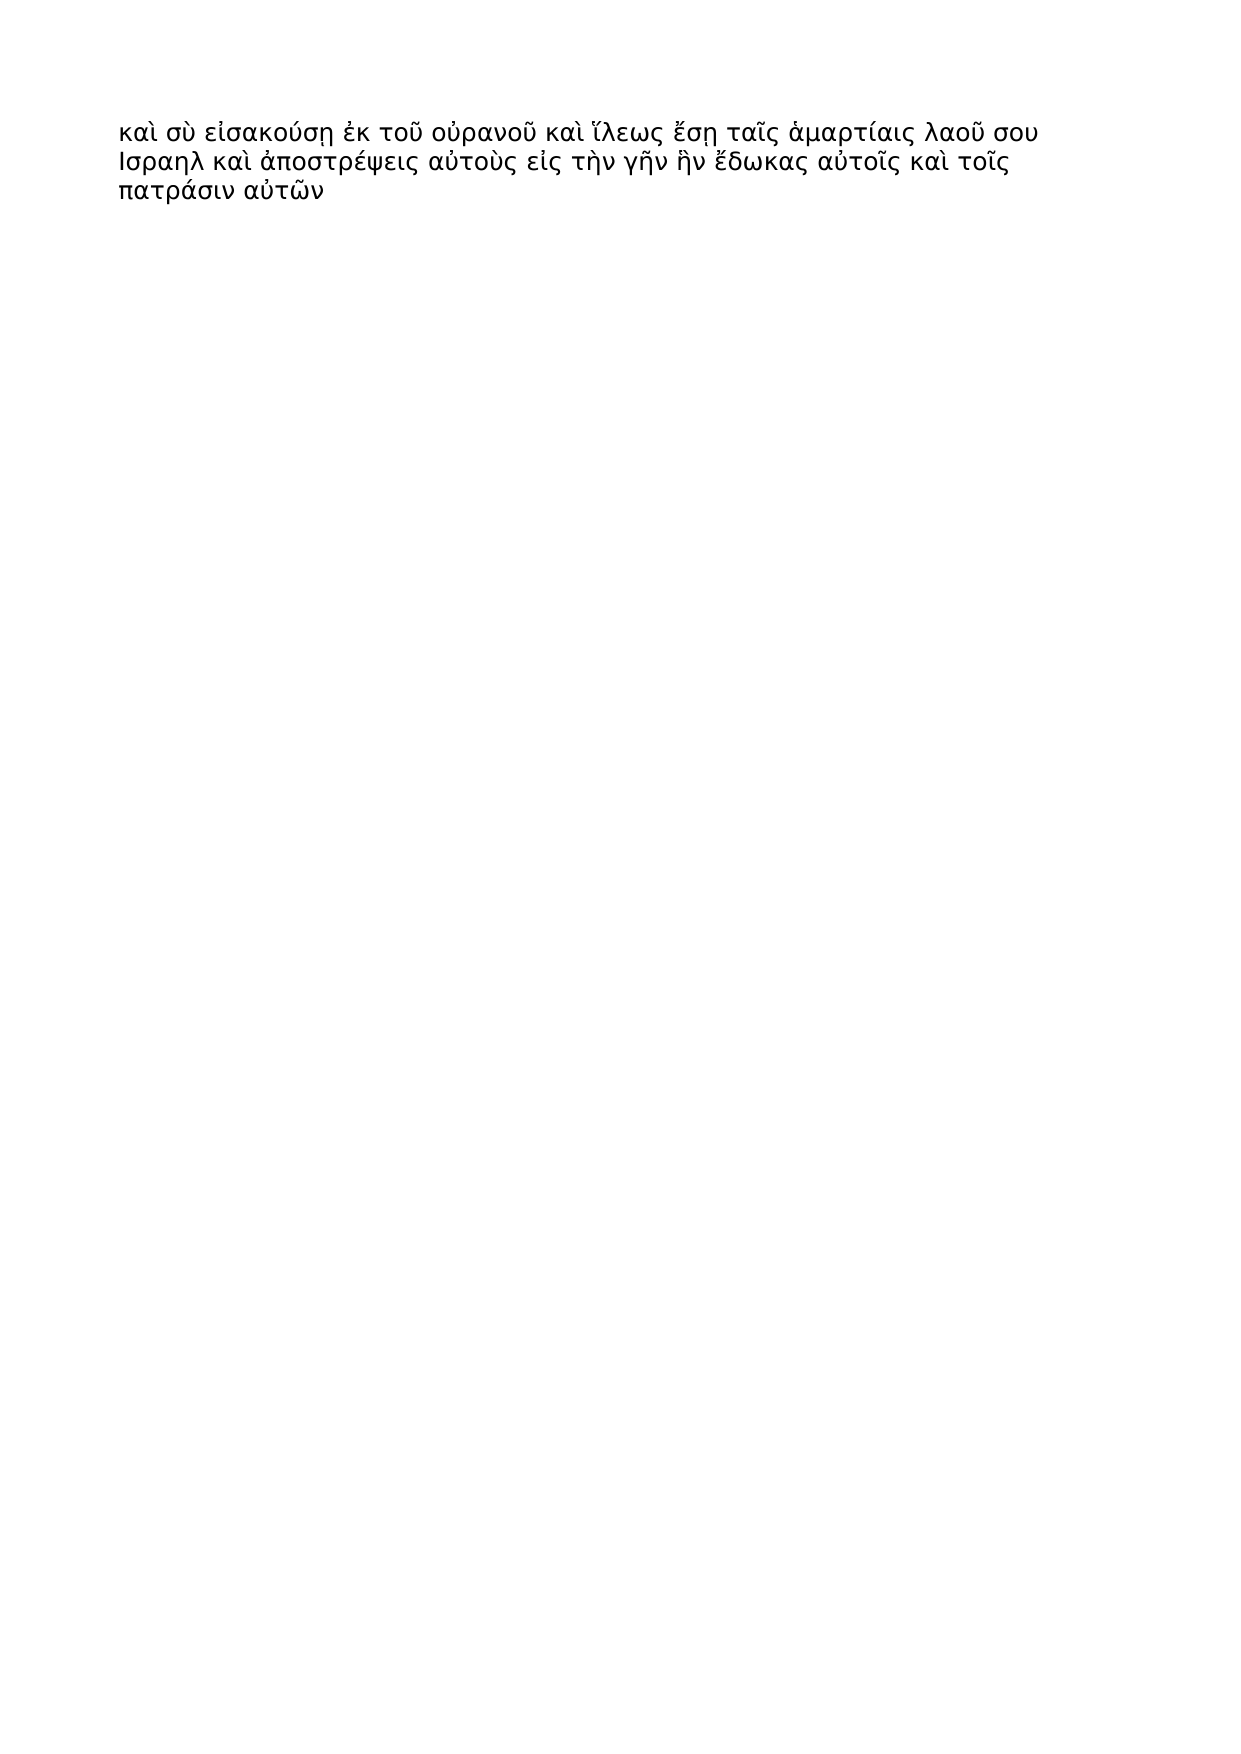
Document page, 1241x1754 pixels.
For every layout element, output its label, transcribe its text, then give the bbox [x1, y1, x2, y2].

text καὶ σὺ εἰσακούσῃ ἐκ τοῦ οὐρανοῦ καὶ ἵλεως ἔσῃ ταῖς ἁμαρτίαις λαοῦ σου Ισραηλ καὶ ἀποστρέψεις αὐτοὺς εἰς τὴν γῆν ἣν ἔδωκας αὐτοῖς καὶ τοῖς πατράσιν αὐτῶν [118, 118, 1122, 206]
